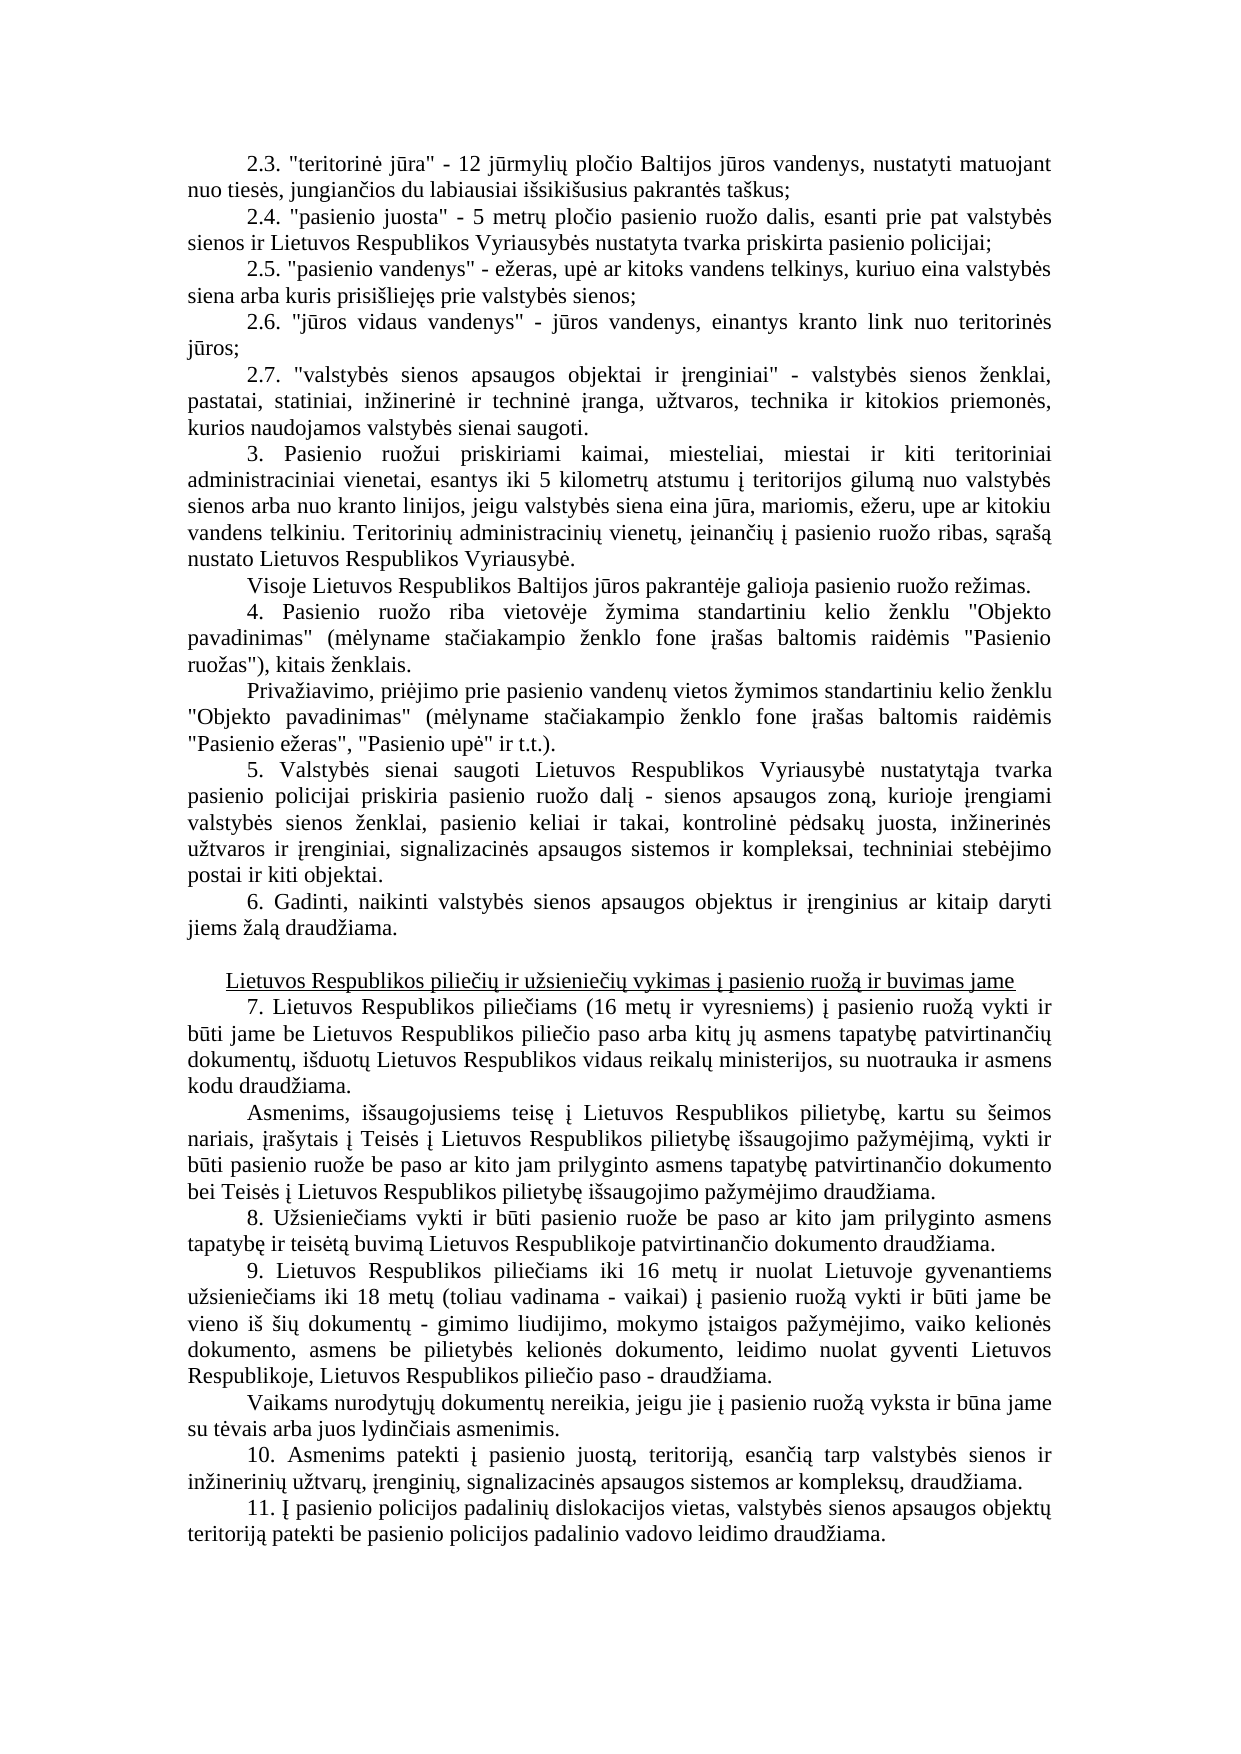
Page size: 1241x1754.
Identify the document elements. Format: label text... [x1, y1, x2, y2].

text 3. Pasienio ruožui priskiriami kaimai, miesteliai, miestai ir kiti teritoriniai administraciniai vienetai, esantys iki 5 kilometrų atstumu į teritorijos gilumą nuo valstybės sienos arba nuo kranto linijos, jeigu valstybės siena eina jūra, mariomis, ežeru, upe ar kitokiu vandens telkiniu. Teritorinių administracinių vienetų, įeinančių į pasienio ruožo ribas, sąrašą nustato Lietuvos Respublikos Vyriausybė. [187, 440, 1053, 572]
text Visoje Lietuvos Respublikos Baltijos jūros pakrantėje galioja pasienio ruožo režimas. [187, 572, 1053, 598]
text Vaikams nurodytųjų dokumentų nereikia, jeigu jie į pasienio ruožą vyksta ir būna jame su tėvais arba juos lydinčiais asmenimis. [187, 1389, 1053, 1441]
text 6. Gadinti, naikinti valstybės sienos apsaugos objektus ir įrenginius ar kitaip daryti jiems žalą draudžiama. [187, 888, 1053, 941]
text 8. Užsieniečiams vykti ir būti pasienio ruože be paso ar kito jam prilyginto asmens tapatybę ir teisėtą buvimą Lietuvos Respublikoje patvirtinančio dokumento draudžiama. [187, 1204, 1053, 1257]
text 5. Valstybės sienai saugoti Lietuvos Respublikos Vyriausybė nustatytąja tvarka pasienio policijai priskiria pasienio ruožo dalį - sienos apsaugos zoną, kurioje įrengiami valstybės sienos ženklai, pasienio keliai ir takai, kontrolinė pėdsakų juosta, inžinerinės užtvaros ir įrenginiai, signalizacinės apsaugos sistemos ir kompleksai, techniniai stebėjimo postai ir kiti objektai. [187, 756, 1053, 888]
text 11. Į pasienio policijos padalinių dislokacijos vietas, valstybės sienos apsaugos objektų teritoriją patekti be pasienio policijos padalinio vadovo leidimo draudžiama. [187, 1494, 1053, 1547]
text 2.3. "teritorinė jūra" - 12 jūrmylių pločio Baltijos jūros vandenys, nustatyti matuojant nuo tiesės, jungiančios du labiausiai išsikišusius pakrantės taškus; [187, 150, 1053, 203]
text Asmenims, išsaugojusiems teisę į Lietuvos Respublikos pilietybę, kartu su šeimos nariais, įrašytais į Teisės į Lietuvos Respublikos pilietybę išsaugojimo pažymėjimą, vykti ir būti pasienio ruože be paso ar kito jam prilyginto asmens tapatybę patvirtinančio dokumento bei Teisės į Lietuvos Respublikos pilietybę išsaugojimo pažymėjimo draudžiama. [187, 1099, 1053, 1204]
text 9. Lietuvos Respublikos piliečiams iki 16 metų ir nuolat Lietuvoje gyvenantiems užsieniečiams iki 18 metų (toliau vadinama - vaikai) į pasienio ruožą vykti ir būti jame be vieno iš šių dokumentų - gimimo liudijimo, mokymo įstaigos pažymėjimo, vaiko kelionės dokumento, asmens be pilietybės kelionės dokumento, leidimo nuolat gyventi Lietuvos Respublikoje, Lietuvos Respublikos piliečio paso - draudžiama. [187, 1257, 1053, 1389]
text Privažiavimo, priėjimo prie pasienio vandenų vietos žymimos standartiniu kelio ženklu "Objekto pavadinimas" (mėlyname stačiakampio ženklo fone įrašas baltomis raidėmis "Pasienio ežeras", "Pasienio upė" ir t.t.). [187, 677, 1053, 756]
text 2.6. "jūros vidaus vandenys" - jūros vandenys, einantys kranto link nuo teritorinės jūros; [187, 308, 1053, 361]
text 2.4. "pasienio juosta" - 5 metrų pločio pasienio ruožo dalis, esanti prie pat valstybės sienos ir Lietuvos Respublikos Vyriausybės nustatyta tvarka priskirta pasienio policijai; [187, 203, 1053, 255]
text 10. Asmenims patekti į pasienio juostą, teritoriją, esančią tarp valstybės sienos ir inžinerinių užtvarų, įrenginių, signalizacinės apsaugos sistemos ar kompleksų, draudžiama. [187, 1441, 1053, 1494]
subtitle Lietuvos Respublikos piliečių ir užsieniečių vykimas į pasienio ruožą ir buvimas jame [187, 967, 1053, 993]
text 2.7. "valstybės sienos apsaugos objektai ir įrenginiai" - valstybės sienos ženklai, pastatai, statiniai, inžinerinė ir techninė įranga, užtvaros, technika ir kitokios priemonės, kurios naudojamos valstybės sienai saugoti. [187, 361, 1053, 440]
text 2.5. "pasienio vandenys" - ežeras, upė ar kitoks vandens telkinys, kuriuo eina valstybės siena arba kuris prisišliejęs prie valstybės sienos; [187, 255, 1053, 308]
text 7. Lietuvos Respublikos piliečiams (16 metų ir vyresniems) į pasienio ruožą vykti ir būti jame be Lietuvos Respublikos piliečio paso arba kitų jų asmens tapatybę patvirtinančių dokumentų, išduotų Lietuvos Respublikos vidaus reikalų ministerijos, su nuotrauka ir asmens kodu draudžiama. [187, 993, 1053, 1099]
text 4. Pasienio ruožo riba vietovėje žymima standartiniu kelio ženklu "Objekto pavadinimas" (mėlyname stačiakampio ženklo fone įrašas baltomis raidėmis "Pasienio ruožas"), kitais ženklais. [187, 598, 1053, 677]
